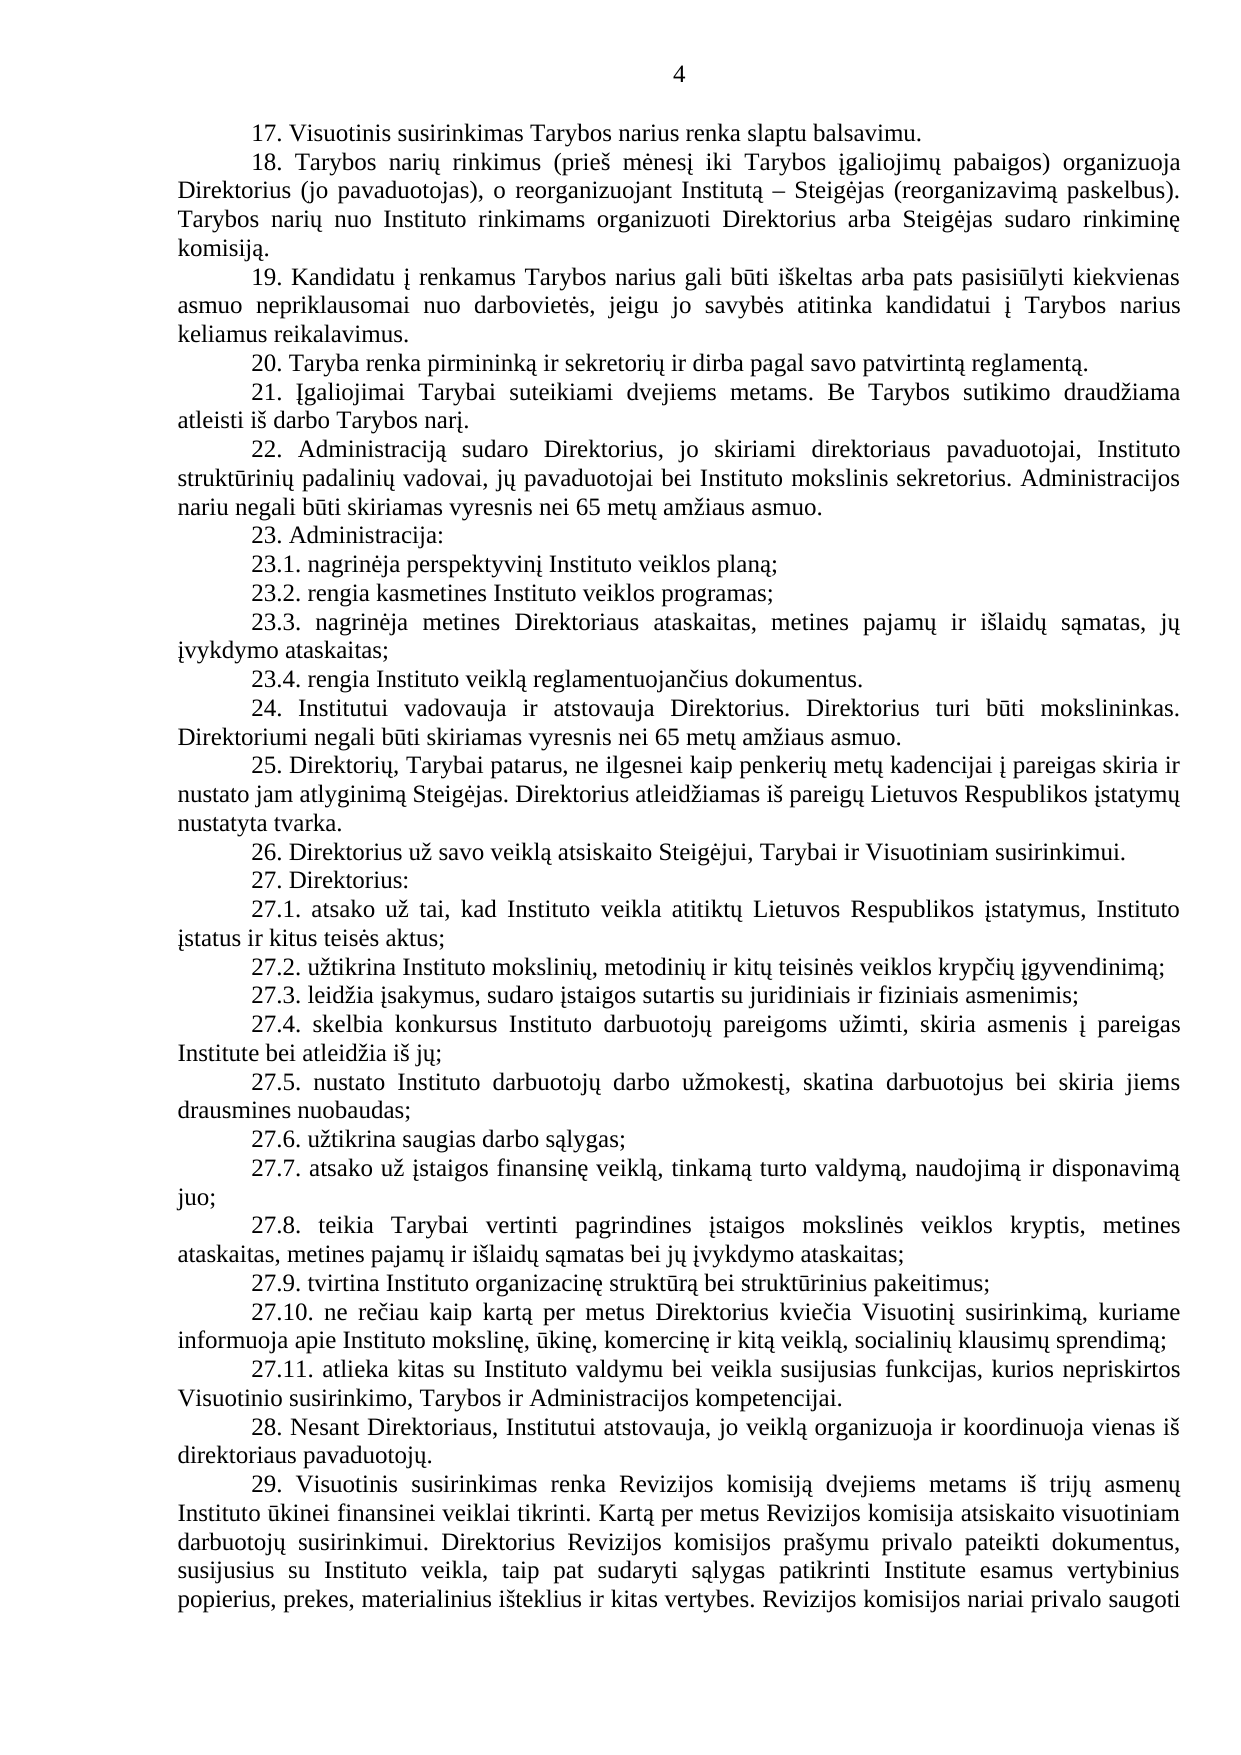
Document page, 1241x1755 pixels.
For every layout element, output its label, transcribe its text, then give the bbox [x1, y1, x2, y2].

text 24. Institutui vadovauja ir atstovauja Direktorius. Direktorius turi būti mokslininkas. Direktoriumi negali būti skiriamas vyresnis nei 65 metų amžiaus asmuo. [177, 693, 1181, 751]
text 27.3. leidžia įsakymus, sudaro įstaigos sutartis su juridiniais ir fiziniais asmenimis; [177, 981, 1181, 1009]
text 27.5. nustato Instituto darbuotojų darbo užmokestį, skatina darbuotojus bei skiria jiems drausmines nuobaudas; [177, 1067, 1181, 1124]
text 17. Visuotinis susirinkimas Tarybos narius renka slaptu balsavimu. [177, 118, 1181, 147]
text 27.1. atsako už tai, kad Instituto veikla atitiktų Lietuvos Respublikos įstatymus, Instituto įstatus ir kitus teisės aktus; [177, 894, 1181, 952]
text 23. Administracija: [177, 521, 1181, 549]
text 23.3. nagrinėja metines Direktoriaus ataskaitas, metines pajamų ir išlaidų sąmatas, jų įvykdymo ataskaitas; [177, 607, 1181, 664]
text 20. Taryba renka pirmininką ir sekretorių ir dirba pagal savo patvirtintą reglamentą. [177, 348, 1181, 377]
text 23.4. rengia Instituto veiklą reglamentuojančius dokumentus. [177, 664, 1181, 693]
text 27.6. užtikrina saugias darbo sąlygas; [177, 1124, 1181, 1153]
text 27.8. teikia Tarybai vertinti pagrindines įstaigos mokslinės veiklos kryptis, metines ataskaitas, metines pajamų ir išlaidų sąmatas bei jų įvykdymo ataskaitas; [177, 1211, 1181, 1268]
text 21. Įgaliojimai Tarybai suteikiami dvejiems metams. Be Tarybos sutikimo draudžiama atleisti iš darbo Tarybos narį. [177, 377, 1181, 434]
text 29. Visuotinis susirinkimas renka Revizijos komisiją dvejiems metams iš trijų asmenų Instituto ūkinei finansinei veiklai tikrinti. Kartą per metus Revizijos komisija atsiskaito visuotiniam darbuotojų susirinkimui. Direktorius Revizijos komisijos prašymu privalo pateikti dokumentus, susijusius su Instituto veikla, taip pat sudaryti sąlygas patikrinti Institute esamus vertybinius popierius, prekes, materialinius išteklius ir kitas vertybes. Revizijos komisijos nariai privalo saugoti [177, 1469, 1181, 1613]
text 28. Nesant Direktoriaus, Institutui atstovauja, jo veiklą organizuoja ir koordinuoja vienas iš direktoriaus pavaduotojų. [177, 1412, 1181, 1469]
text 22. Administraciją sudaro Direktorius, jo skiriami direktoriaus pavaduotojai, Instituto struktūrinių padalinių vadovai, jų pavaduotojai bei Instituto mokslinis sekretorius. Administracijos nariu negali būti skiriamas vyresnis nei 65 metų amžiaus asmuo. [177, 434, 1181, 521]
text 18. Tarybos narių rinkimus (prieš mėnesį iki Tarybos įgaliojimų pabaigos) organizuoja Direktorius (jo pavaduotojas), o reorganizuojant Institutą – Steigėjas (reorganizavimą paskelbus). Tarybos narių nuo Instituto rinkimams organizuoti Direktorius arba Steigėjas sudaro rinkiminę komisiją. [177, 147, 1181, 262]
text 27.4. skelbia konkursus Instituto darbuotojų pareigoms užimti, skiria asmenis į pareigas Institute bei atleidžia iš jų; [177, 1009, 1181, 1067]
text 27.10. ne rečiau kaip kartą per metus Direktorius kviečia Visuotinį susirinkimą, kuriame informuoja apie Instituto mokslinę, ūkinę, komercinę ir kitą veiklą, socialinių klausimų sprendimą; [177, 1297, 1181, 1354]
text 25. Direktorių, Tarybai patarus, ne ilgesnei kaip penkerių metų kadencijai į pareigas skiria ir nustato jam atlyginimą Steigėjas. Direktorius atleidžiamas iš pareigų Lietuvos Respublikos įstatymų nustatyta tvarka. [177, 751, 1181, 837]
text 27.11. atlieka kitas su Instituto valdymu bei veikla susijusias funkcijas, kurios nepriskirtos Visuotinio susirinkimo, Tarybos ir Administracijos kompetencijai. [177, 1354, 1181, 1412]
text 27.7. atsako už įstaigos finansinę veiklą, tinkamą turto valdymą, naudojimą ir disponavimą juo; [177, 1153, 1181, 1211]
text 27. Direktorius: [177, 866, 1181, 894]
text 19. Kandidatu į renkamus Tarybos narius gali būti iškeltas arba pats pasisiūlyti kiekvienas asmuo nepriklausomai nuo darbovietės, jeigu jo savybės atitinka kandidatui į Tarybos narius keliamus reikalavimus. [177, 262, 1181, 348]
text 27.9. tvirtina Instituto organizacinę struktūrą bei struktūrinius pakeitimus; [177, 1268, 1181, 1297]
text 26. Direktorius už savo veiklą atsiskaito Steigėjui, Tarybai ir Visuotiniam susirinkimui. [177, 837, 1181, 866]
text 27.2. užtikrina Instituto mokslinių, metodinių ir kitų teisinės veiklos krypčių įgyvendinimą; [177, 952, 1181, 981]
text 23.2. rengia kasmetines Instituto veiklos programas; [177, 578, 1181, 607]
text 23.1. nagrinėja perspektyvinį Instituto veiklos planą; [177, 549, 1181, 578]
